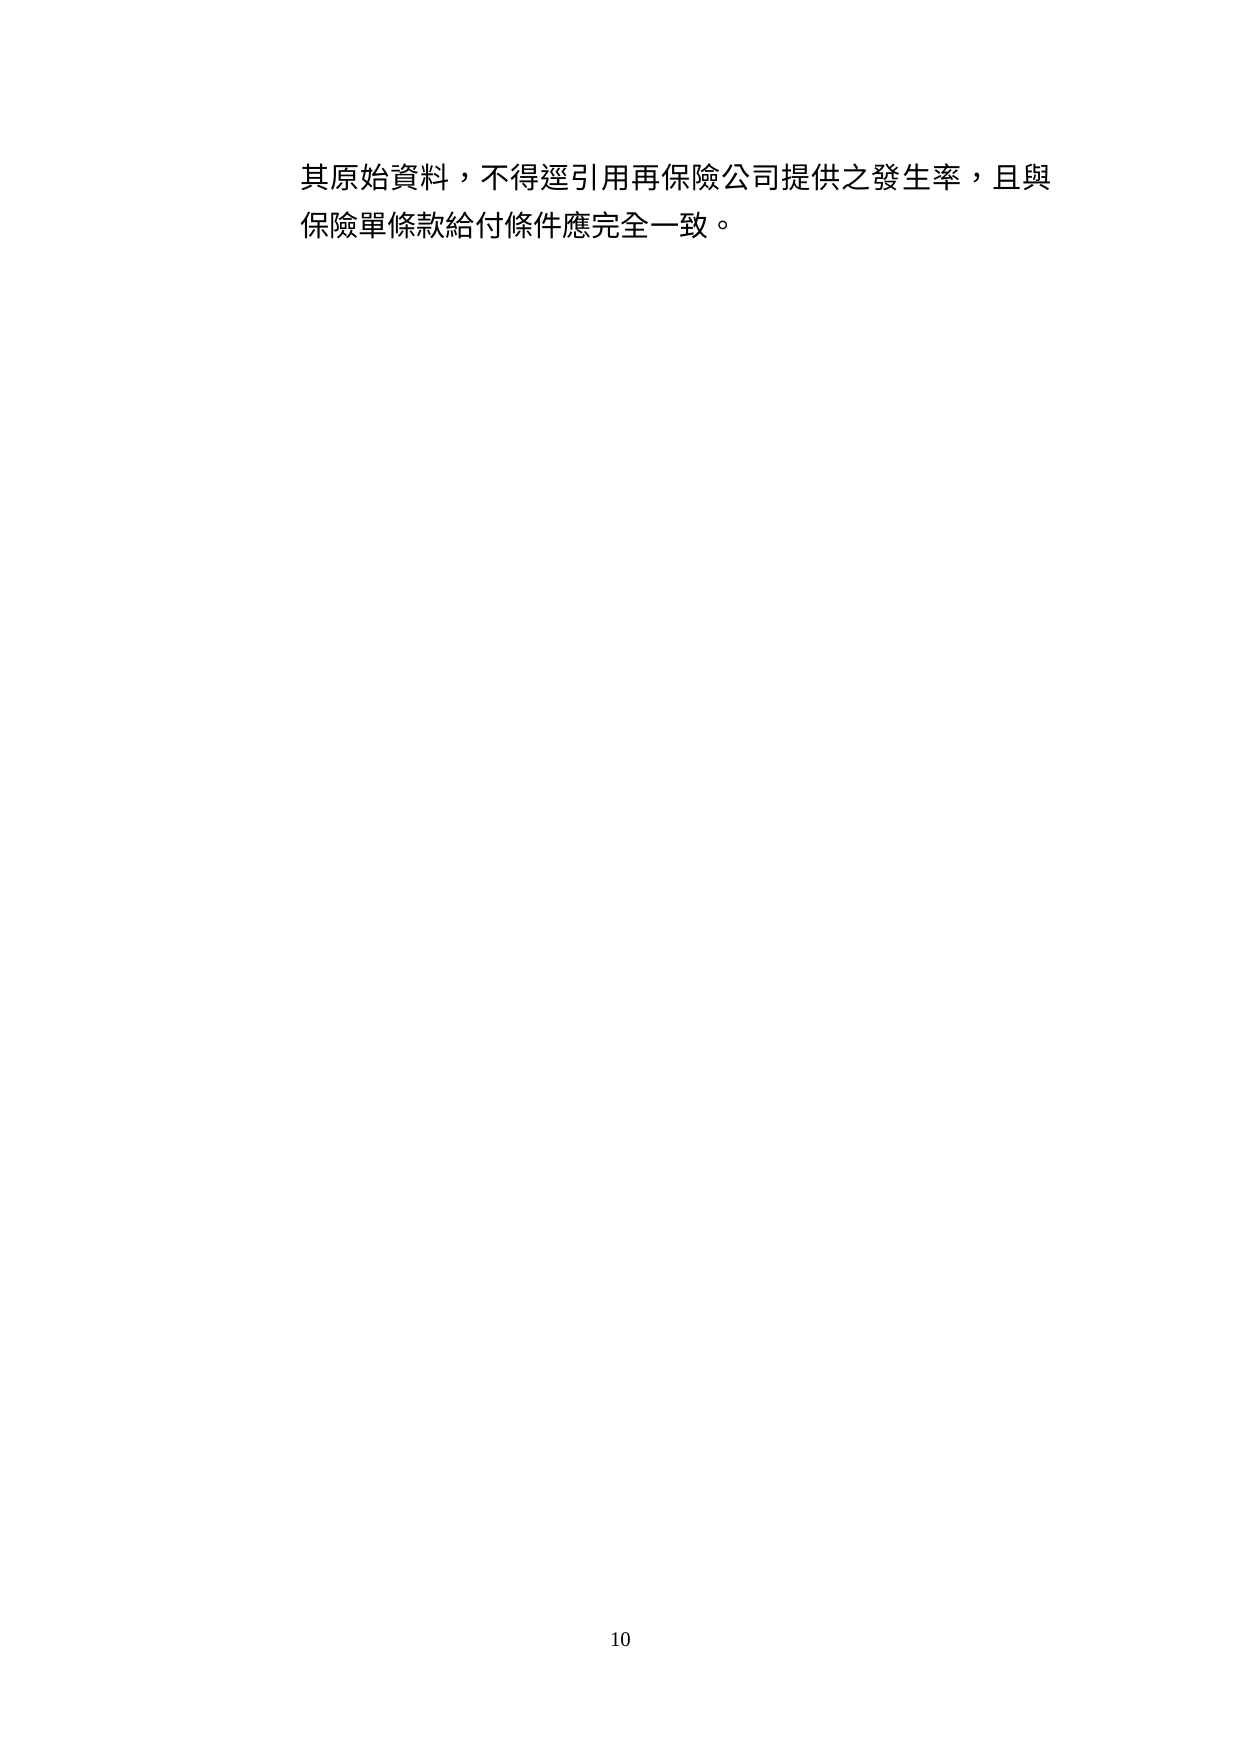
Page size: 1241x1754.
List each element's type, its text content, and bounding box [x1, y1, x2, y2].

list 其原始資料，不得逕引用再保險公司提供之發生率，且與保險單條款給付條件應完全一致。 [223, 150, 1053, 246]
